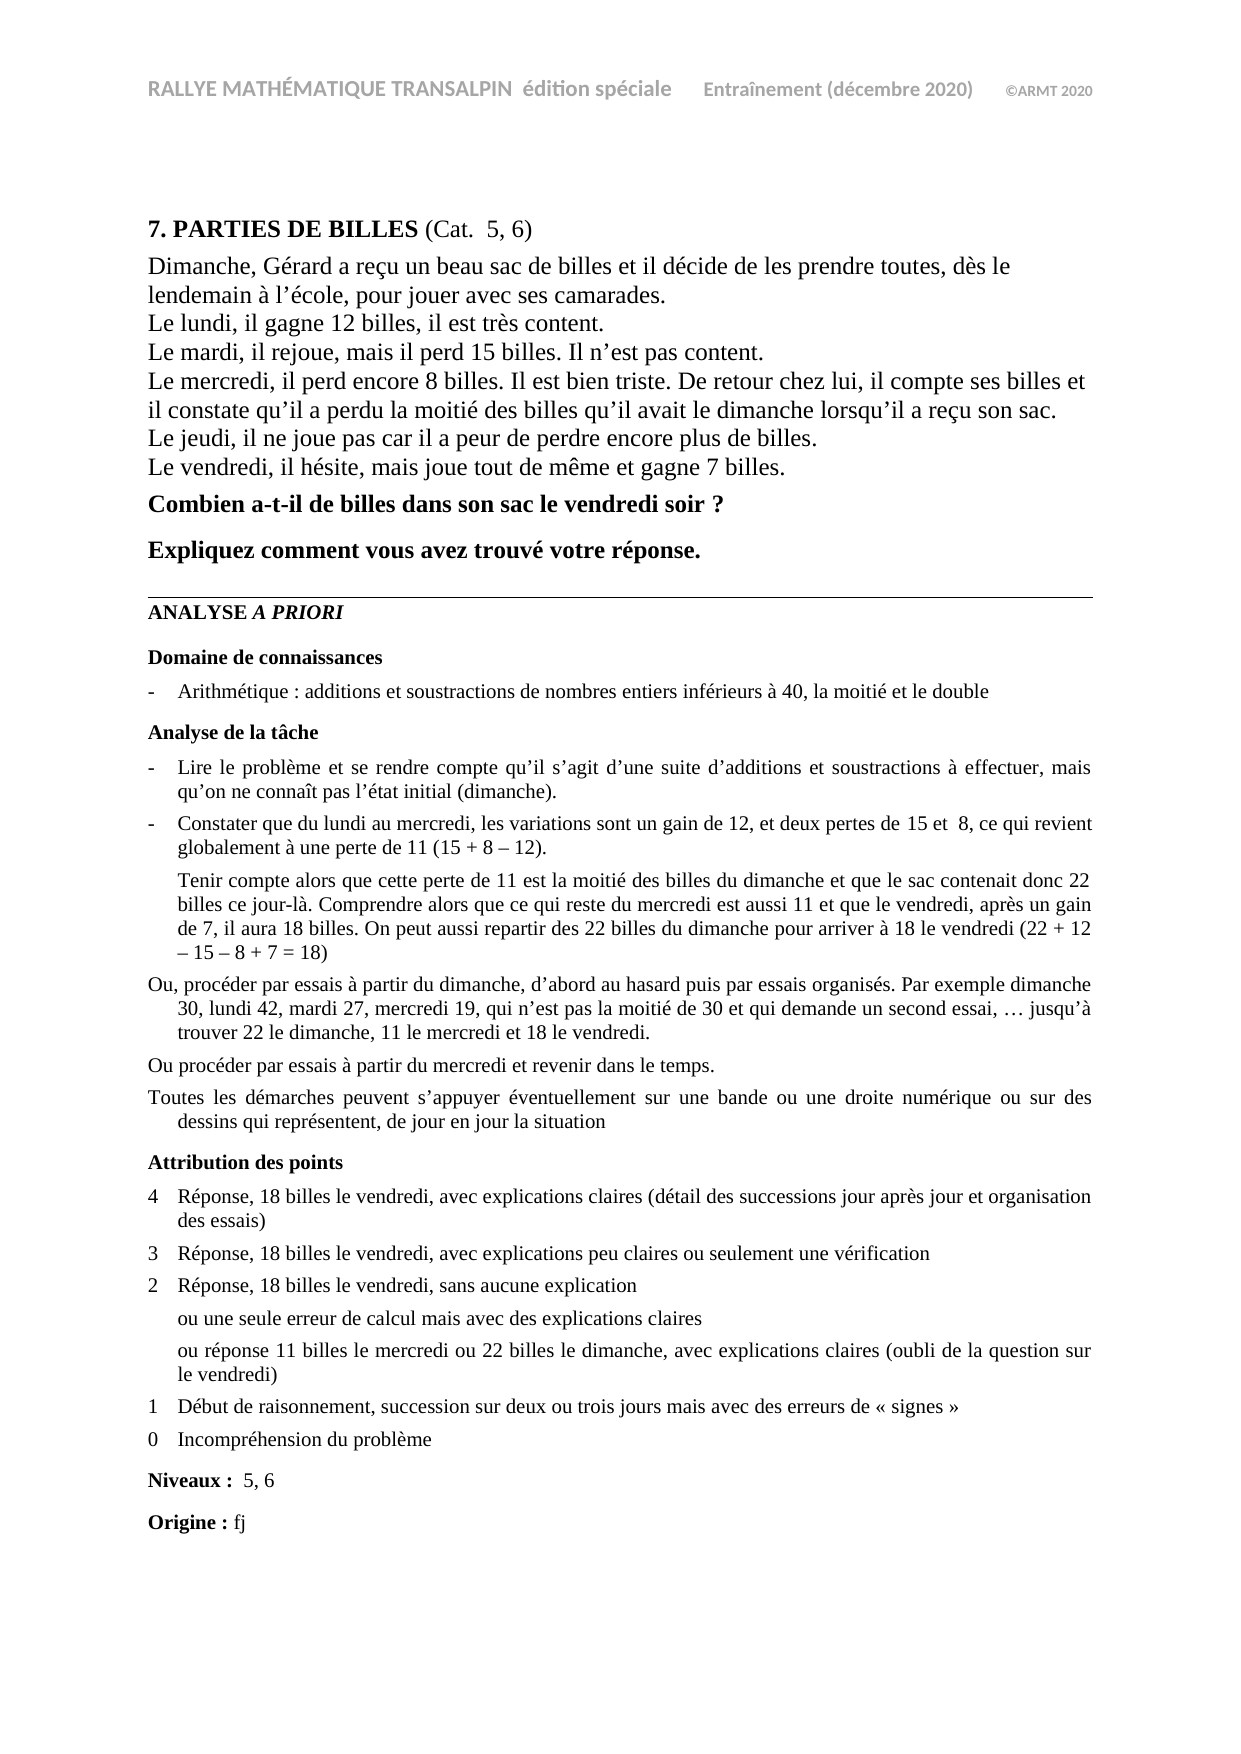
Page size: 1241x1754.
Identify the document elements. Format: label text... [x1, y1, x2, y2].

text Combien a-t-il de billes dans son sac le vendredi soir ? [148, 489, 1093, 518]
text Le vendredi, il hésite, mais joue tout de même et gagne 7 billes. [148, 452, 1093, 481]
text 2 Réponse, 18 billes le vendredi, sans aucune explication [148, 1273, 1093, 1297]
text - Lire le problème et se rendre compte qu’il s’agit d’une suite d’additions et soustractions à effectuer, mais qu’on ne connaît pas l’état initial (dimanche). [148, 754, 1093, 803]
text Le mercredi, il perd encore 8 billes. Il est bien triste. De retour chez lui, il compte ses billes et il constate qu’il a perdu la moitié des billes qu’il avait le dimanche lorsqu’il a reçu son sac. [148, 366, 1093, 423]
text Ou procéder par essais à partir du mercredi et revenir dans le temps. [148, 1053, 1093, 1077]
subtitle Analyse a priori [148, 598, 1093, 624]
text Dimanche, Gérard a reçu un beau sac de billes et il décide de les prendre toutes, dès le lendemain à l’école, pour jouer avec ses camarades. [148, 251, 1093, 308]
subtitle Niveaux : 5, 6 [148, 1467, 1093, 1492]
text Tenir compte alors que cette perte de 11 est la moitié des billes du dimanche et que le sac contenait donc 22 billes ce jour-là. Comprendre alors que ce qui reste du mercredi est aussi 11 et que le vendredi, après un gain de 7, il aura 18 billes. On peut aussi repartir des 22 billes du dimanche pour arriver à 18 le vendredi (22 + 12 – 15 – 8 + 7 = 18) [148, 867, 1093, 964]
text Le lundi, il gagne 12 billes, il est très content. [148, 308, 1093, 337]
subtitle 7. Parties de billes (Cat. 5, 6) [148, 214, 1093, 243]
text Le mardi, il rejoue, mais il perd 15 billes. Il n’est pas content. [148, 337, 1093, 366]
subtitle Analyse de la tâche [148, 720, 1093, 744]
text ou une seule erreur de calcul mais avec des explications claires [148, 1306, 1093, 1329]
text Le jeudi, il ne joue pas car il a peur de perdre encore plus de billes. [148, 423, 1093, 452]
text 1 Début de raisonnement, succession sur deux ou trois jours mais avec des erreurs de « signes » [148, 1394, 1093, 1418]
text - Constater que du lundi au mercredi, les variations sont un gain de 12, et deux pertes de 15 et 8, ce qui revient globalement à une perte de 11 (15 + 8 – 12). [148, 811, 1093, 859]
text ou réponse 11 billes le mercredi ou 22 billes le dimanche, avec explications claires (oubli de la question sur le vendredi) [148, 1338, 1093, 1386]
subtitle Domaine de connaissances [148, 645, 1093, 669]
text Toutes les démarches peuvent s’appuyer éventuellement sur une bande ou une droite numérique ou sur des dessins qui représentent, de jour en jour la situation [148, 1085, 1093, 1133]
text Ou, procéder par essais à partir du dimanche, d’abord au hasard puis par essais organisés. Par exemple dimanche 30, lundi 42, mardi 27, mercredi 19, qui n’est pas la moitié de 30 et qui demande un second essai, … jusqu’à trouver 22 le dimanche, 11 le mercredi et 18 le vendredi. [148, 972, 1093, 1044]
text 3 Réponse, 18 billes le vendredi, avec explications peu claires ou seulement une vérification [148, 1241, 1093, 1265]
text 4 Réponse, 18 billes le vendredi, avec explications claires (détail des successions jour après jour et organisation des essais) [148, 1184, 1093, 1232]
text Expliquez comment vous avez trouvé votre réponse. [148, 535, 1093, 563]
text 0 Incompréhension du problème [148, 1427, 1093, 1451]
subtitle Origine : fj [148, 1510, 1093, 1534]
text - Arithmétique : additions et soustractions de nombres entiers inférieurs à 40, la moitié et le double [148, 679, 1093, 703]
subtitle Attribution des points [148, 1150, 1093, 1174]
